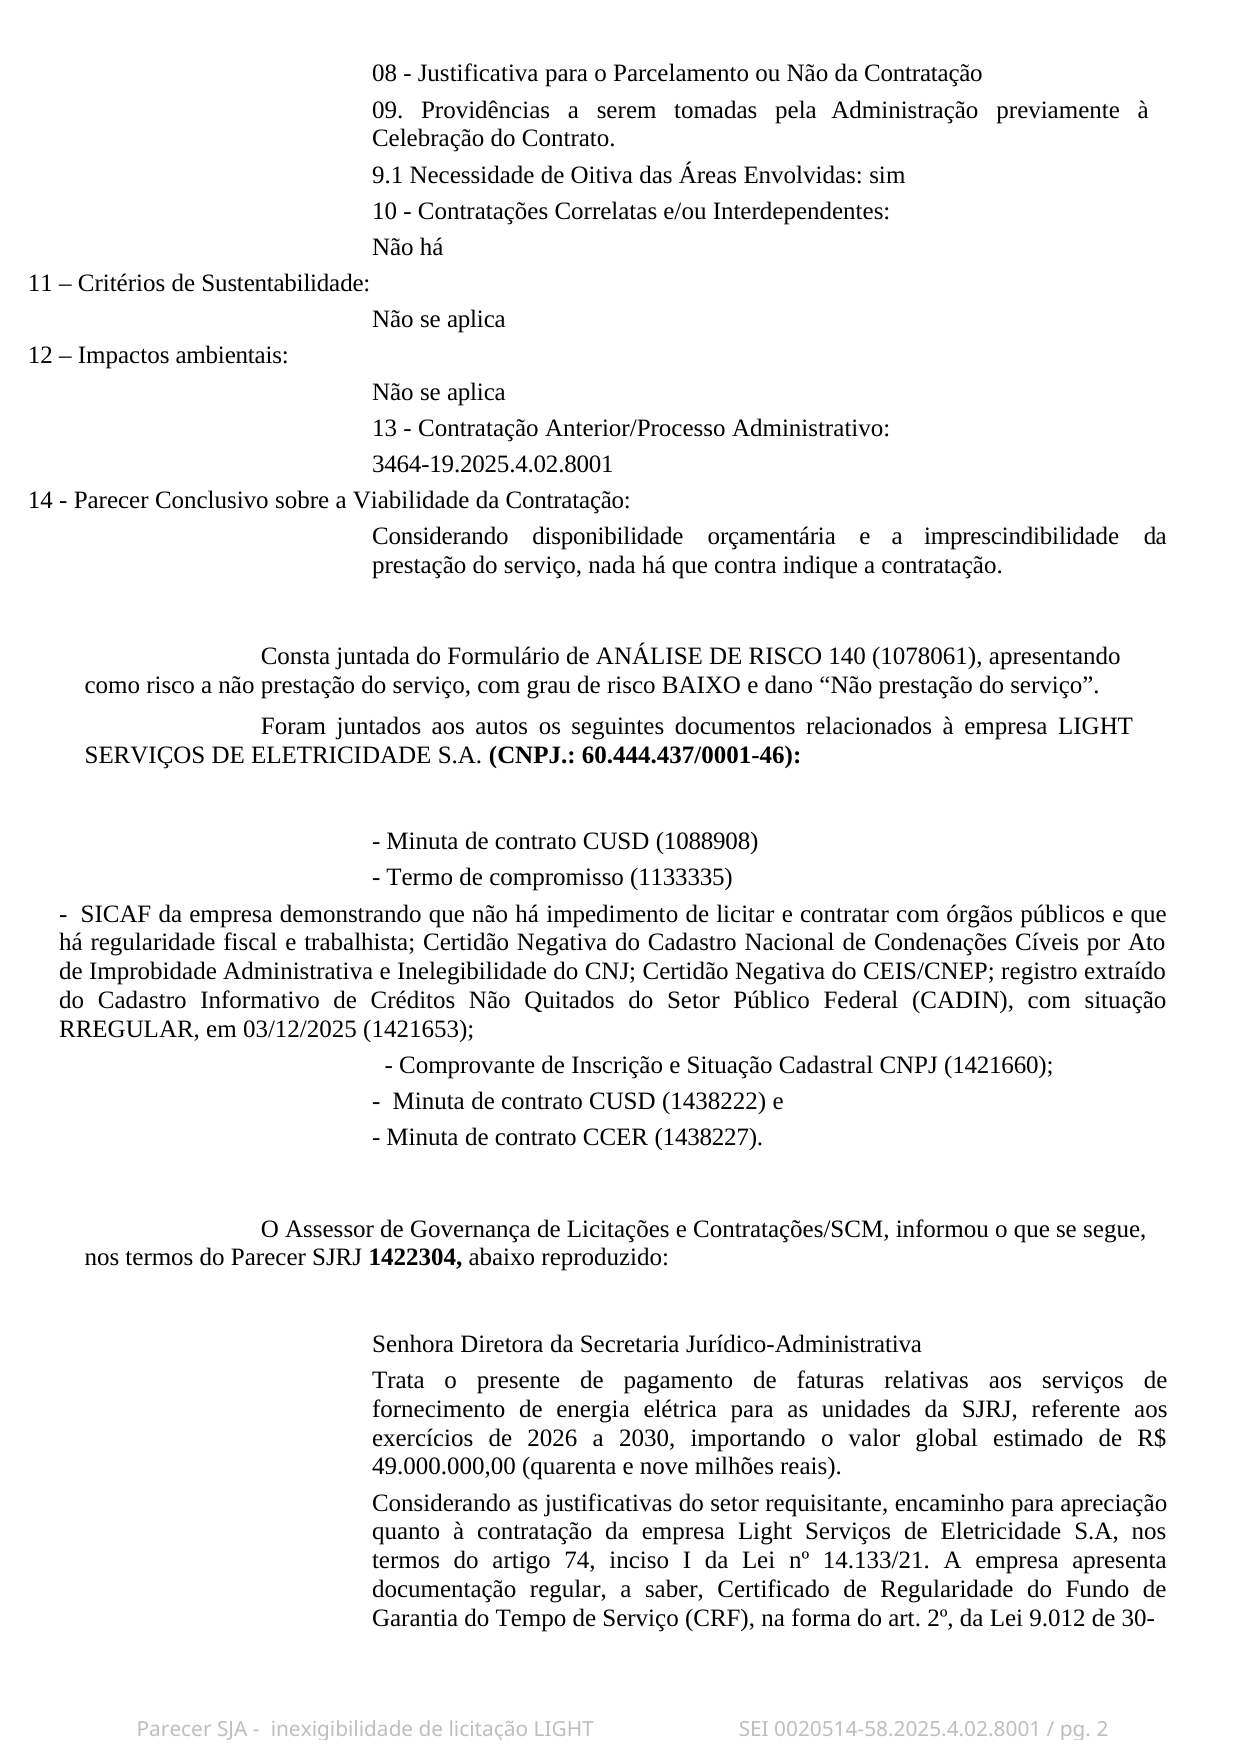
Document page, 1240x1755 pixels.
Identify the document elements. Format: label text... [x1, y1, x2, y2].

text Consta juntada do Formulário de ANÁLISE DE RISCO 140 (1078061), apresentando como risco a não prestação do serviço, com grau de risco BAIXO e dano “Não prestação do serviço”. [84, 641, 1149, 698]
list – Critérios de Sustentabilidade: [28, 268, 1181, 296]
text - Comprovante de Inscrição e Situação Cadastral CNPJ (1421660); [384, 1050, 1181, 1079]
list – Impactos ambientais: [28, 340, 1181, 369]
list Minuta de contrato CUSD (1088908) [372, 826, 1181, 855]
text 09. Providências a serem tomadas pela Administração previamente à Celebração do Contrato. [372, 95, 1181, 152]
list Termo de compromisso (1133335) [372, 862, 1181, 891]
list Minuta de contrato CCER (1438227). [372, 1122, 1181, 1151]
text Não se aplica [372, 304, 1181, 333]
text 9.1 Necessidade de Oitiva das Áreas Envolvidas: sim 10 - Contratações Correlatas e/ou Interdependentes: Não há [372, 160, 914, 260]
list - Parecer Conclusivo sobre a Viabilidade da Contratação: [28, 485, 1181, 513]
list Minuta de contrato CUSD (1438222) e [372, 1086, 1181, 1115]
text Senhora Diretora da Secretaria Jurídico-Administrativa [372, 1329, 1181, 1357]
text Não se aplica [372, 377, 1181, 405]
text Considerando disponibilidade orçamentária e a imprescindibilidade da prestação do serviço, nada há que contra indique a contratação. [372, 521, 1167, 578]
text O Assessor de Governança de Licitações e Contratações/SCM, informou o que se segue, nos termos do Parecer SJRJ 1422304, abaixo reproduzido: [84, 1214, 1167, 1271]
text 08 - Justificativa para o Parcelamento ou Não da Contratação [372, 58, 1181, 87]
list SICAF da empresa demonstrando que não há impedimento de licitar e contratar com órgãos públicos e que há regularidade fiscal e trabalhista; Certidão Negativa do Cadastro Nacional de Condenações Cíveis por Ato de Improbidade Administrativa e Inelegibilidade do CNJ; Certidão Negativa do CEIS/CNEP; registro extraído do Cadastro Informativo de Créditos Não Quitados do Setor Público Federal (CADIN), com situação RREGULAR, em 03/12/2025 (1421653); [59, 899, 1167, 1042]
text Trata o presente de pagamento de faturas relativas aos serviços de fornecimento de energia elétrica para as unidades da SJRJ, referente aos exercícios de 2026 a 2030, importando o valor global estimado de R$ 49.000.000,00 (quarenta e nove milhões reais). [372, 1365, 1168, 1480]
text Foram juntados aos autos os seguintes documentos relacionados à empresa LIGHT SERVIÇOS DE ELETRICIDADE S.A. (CNPJ.: 60.444.437/0001-46): [84, 711, 1181, 768]
list - Contratação Anterior/Processo Administrativo: 3464-19.2025.4.02.8001 [372, 413, 890, 477]
text Considerando as justificativas do setor requisitante, encaminho para apreciação quanto à contratação da empresa Light Serviços de Eletricidade S.A, nos termos do artigo 74, inciso I da Lei nº 14.133/21. A empresa apresenta documentação regular, a saber, Certificado de Regularidade do Fundo de Garantia do Tempo de Serviço (CRF), na forma do art. 2º, da Lei 9.012 de 30- [372, 1488, 1167, 1631]
